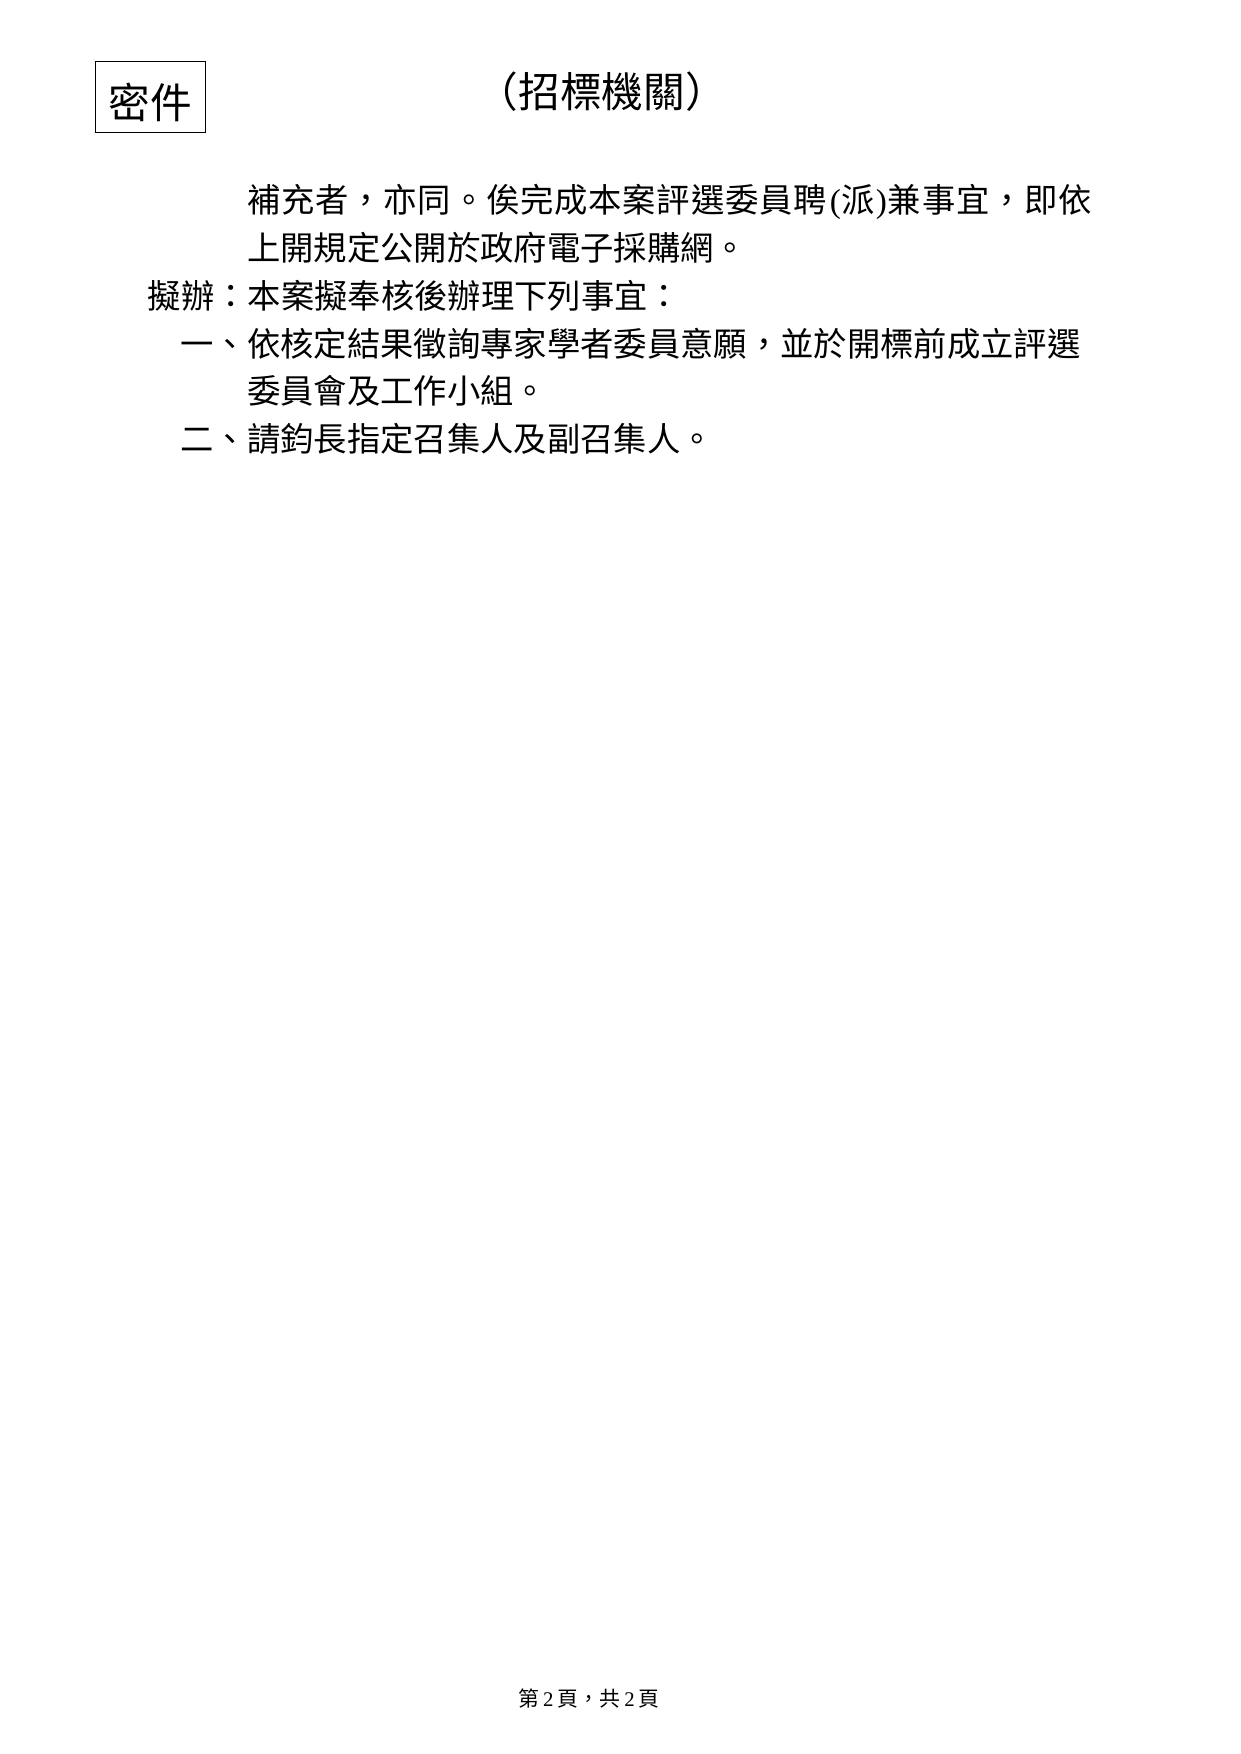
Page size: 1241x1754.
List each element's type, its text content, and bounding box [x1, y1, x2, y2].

text 擬辦：本案擬奉核後辦理下列事宜： [148, 270, 1092, 318]
list 請鈞長指定召集人及副召集人。 [180, 413, 1092, 461]
list 依核定結果徵詢專家學者委員意願，並於開標前成立評選委員會及工作小組。 [180, 318, 1092, 413]
list 補充者，亦同。俟完成本案評選委員聘(派)兼事宜，即依上開規定公開於政府電子採購網。 [180, 174, 1092, 270]
